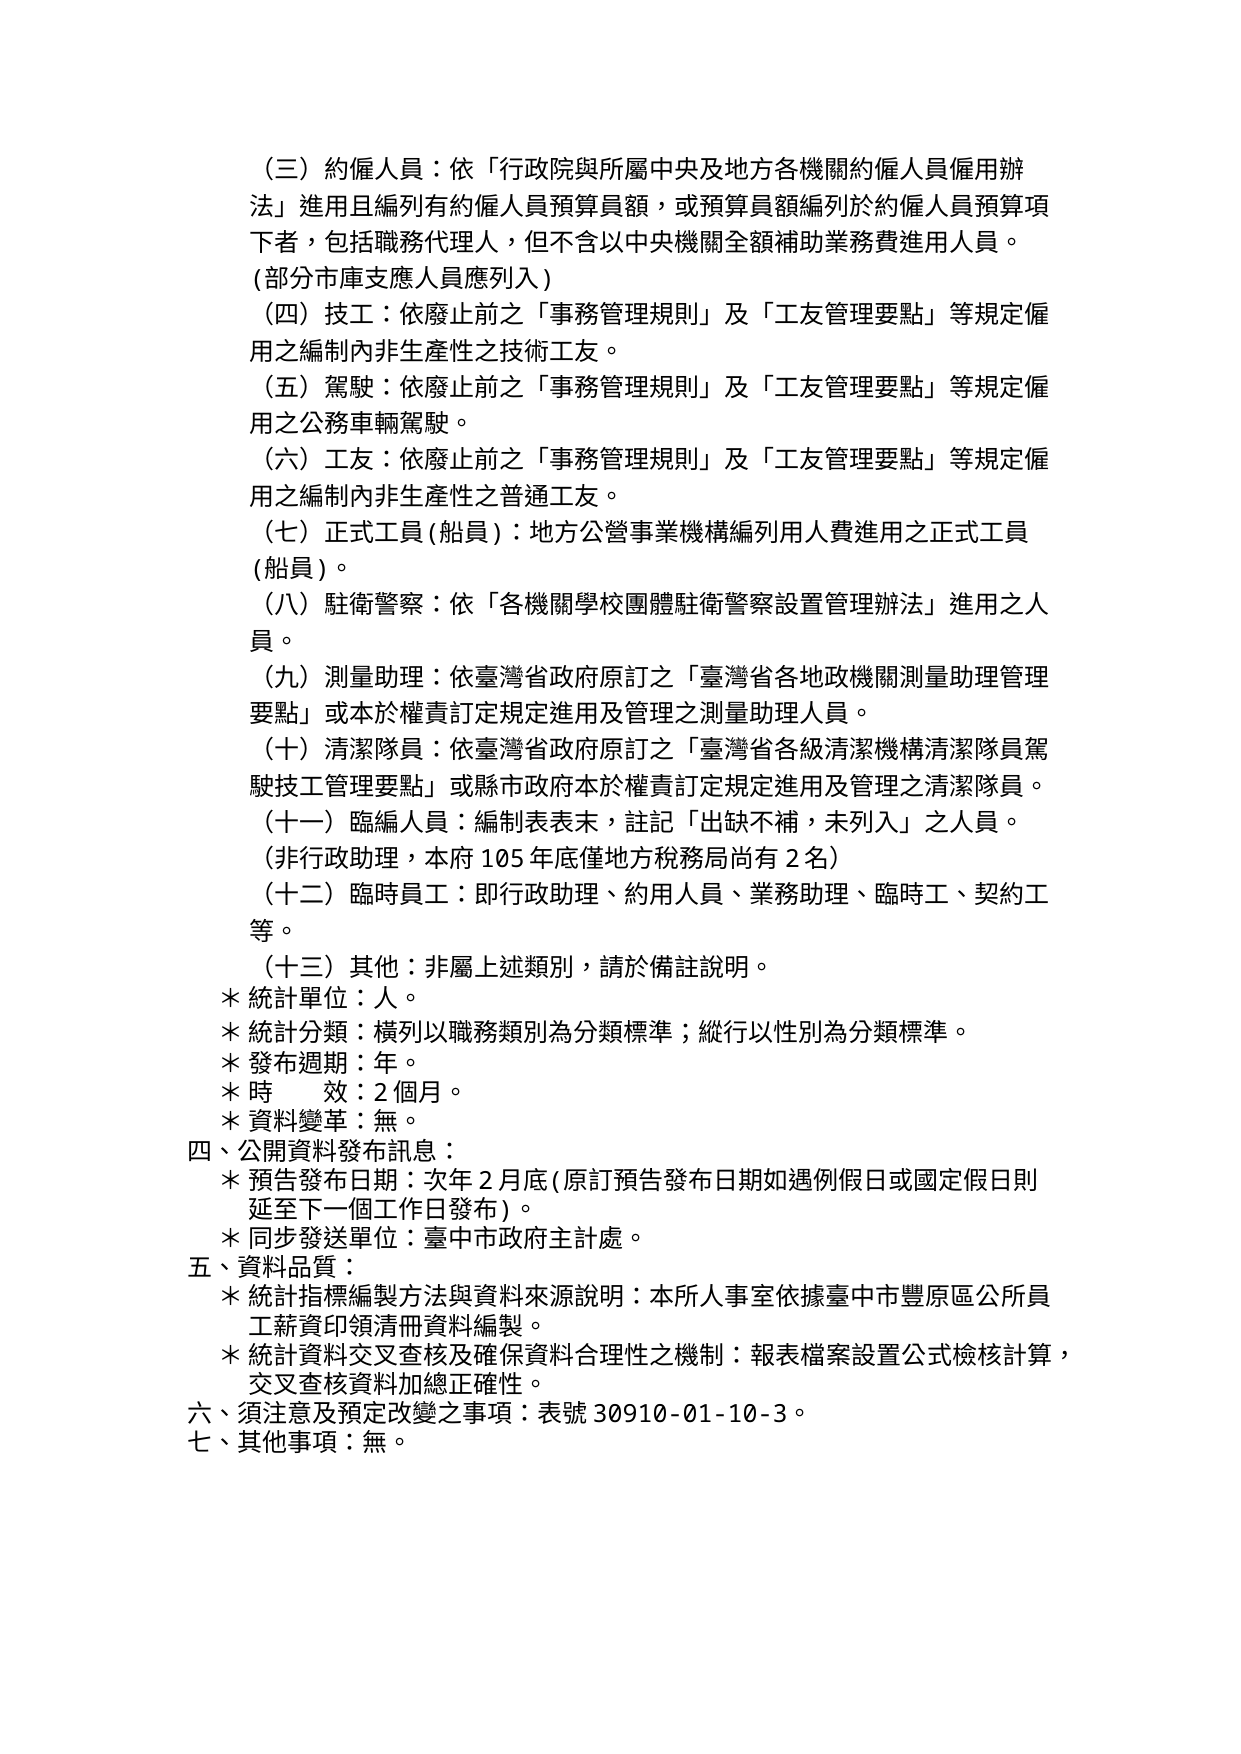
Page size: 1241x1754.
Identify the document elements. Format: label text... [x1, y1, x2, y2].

table_cell （十一）臨編人員：編制表表末，註記「出缺不補，未列入」之人員。（非行政助理，本府105年底僅地方稅務局尚有2名） [162, 803, 1062, 875]
list 發布週期：年。 [218, 1049, 1053, 1078]
table_cell （十三）其他：非屬上述類別，請於備註說明。 [162, 948, 1062, 984]
table_cell （三）約僱人員：依「行政院與所屬中央及地方各機關約僱人員僱用辦法」進用且編列有約僱人員預算員額，或預算員額編列於約僱人員預算項下者，包括職務代理人，但不含以中央機關全額補助業務費進用人員。(部分市庫支應人員應列入) [162, 150, 1062, 295]
text 七、其他事項：無。 [187, 1428, 1053, 1457]
table_cell （八）駐衛警察：依「各機關學校團體駐衛警察設置管理辦法」進用之人員。 [162, 585, 1062, 657]
table_cell （五）駕駛：依廢止前之「事務管理規則」及「工友管理要點」等規定僱用之公務車輛駕駛。 [162, 368, 1062, 440]
list 預告發布日期：次年2月底(原訂預告發布日期如遇例假日或國定假日則延至下一個工作日發布)。 [218, 1166, 1053, 1224]
list 統計分類：橫列以職務類別為分類標準；縱行以性別為分類標準。 [218, 1013, 1053, 1049]
table_cell （六）工友：依廢止前之「事務管理規則」及「工友管理要點」等規定僱用之編制內非生產性之普通工友。 [162, 440, 1062, 512]
list 同步發送單位：臺中市政府主計處。 [218, 1224, 1053, 1253]
list 時 效：2個月。 [218, 1078, 1053, 1107]
list 統計單位：人。 [218, 984, 1053, 1013]
list 資料變革：無。 [218, 1107, 1053, 1137]
text 五、資料品質： [187, 1253, 1053, 1282]
table_cell （四）技工：依廢止前之「事務管理規則」及「工友管理要點」等規定僱用之編制內非生產性之技術工友。 [162, 295, 1062, 367]
list 統計指標編製方法與資料來源說明：本所人事室依據臺中市豐原區公所員工薪資印領清冊資料編製。 [218, 1282, 1053, 1341]
table_cell （十）清潔隊員：依臺灣省政府原訂之「臺灣省各級清潔機構清潔隊員駕駛技工管理要點」或縣市政府本於權責訂定規定進用及管理之清潔隊員。 [162, 730, 1062, 802]
list 統計資料交叉查核及確保資料合理性之機制：報表檔案設置公式檢核計算，交叉查核資料加總正確性。 [218, 1341, 1053, 1399]
text 六、須注意及預定改變之事項：表號30910-01-10-3。 [187, 1399, 1053, 1428]
text 四、公開資料發布訊息： [187, 1137, 1053, 1166]
table_cell （七）正式工員(船員)：地方公營事業機構編列用人費進用之正式工員(船員)。 [162, 513, 1062, 585]
table_cell （九）測量助理：依臺灣省政府原訂之「臺灣省各地政機關測量助理管理要點」或本於權責訂定規定進用及管理之測量助理人員。 [162, 658, 1062, 730]
table_cell （十二）臨時員工：即行政助理、約用人員、業務助理、臨時工、契約工等。 [162, 875, 1062, 947]
